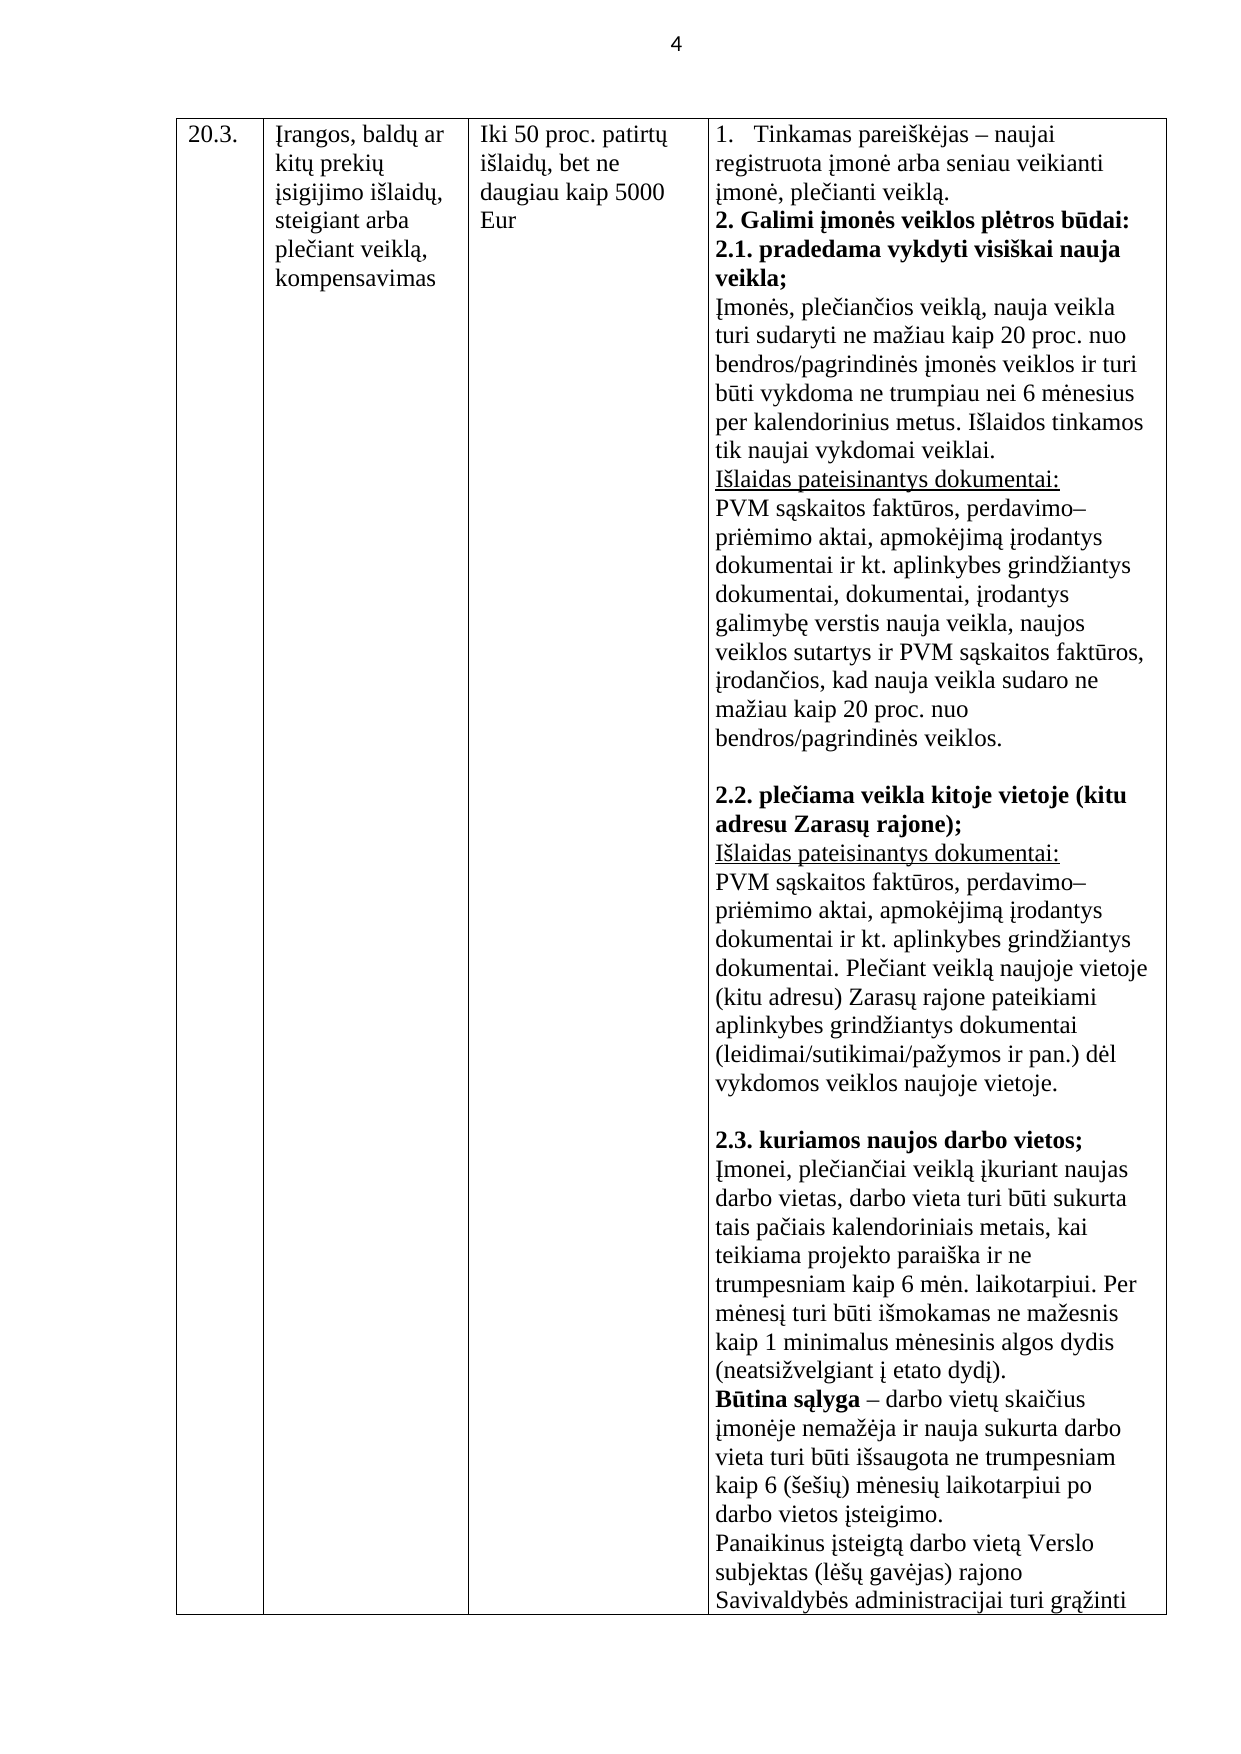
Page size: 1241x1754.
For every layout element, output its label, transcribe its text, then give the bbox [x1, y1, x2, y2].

table_cell Iki 50 proc. patirtų išlaidų, bet ne daugiau kaip 5000 Eur [469, 119, 708, 1614]
table_cell 20.3. [177, 119, 263, 1614]
table_cell Įrangos, baldų ar kitų prekių įsigijimo išlaidų, steigiant arba plečiant veiklą, kompensavimas [264, 119, 468, 1614]
table_cell 1. Tinkamas pareiškėjas – naujai registruota įmonė arba seniau veikianti įmonė, plečianti veiklą. 2. Galimi įmonės veiklos plėtros būdai: 2.1. pradedama vykdyti visiškai nauja veikla; Įmonės, plečiančios veiklą, nauja veikla turi sudaryti ne mažiau kaip 20 proc. nuo bendros/pagrindinės įmonės veiklos ir turi būti vykdoma ne trumpiau nei 6 mėnesius per kalendorinius metus. Išlaidos tinkamos tik naujai vykdomai veiklai. Išlaidas pateisinantys dokumentai: PVM sąskaitos faktūros, perdavimo–priėmimo aktai, apmokėjimą įrodantys dokumentai ir kt. aplinkybes grindžiantys dokumentai, dokumentai, įrodantys galimybę verstis nauja veikla, naujos veiklos sutartys ir PVM sąskaitos faktūros, įrodančios, kad nauja veikla sudaro ne mažiau kaip 20 proc. nuo bendros/pagrindinės veiklos. 2.2. plečiama veikla kitoje vietoje (kitu adresu Zarasų rajone); Išlaidas pateisinantys dokumentai: PVM sąskaitos faktūros, perdavimo–priėmimo aktai, apmokėjimą įrodantys dokumentai ir kt. aplinkybes grindžiantys dokumentai. Plečiant veiklą naujoje vietoje (kitu adresu) Zarasų rajone pateikiami aplinkybes grindžiantys dokumentai (leidimai/sutikimai/pažymos ir pan.) dėl vykdomos veiklos naujoje vietoje. 2.3. kuriamos naujos darbo vietos; Įmonei, plečiančiai veiklą įkuriant naujas darbo vietas, darbo vieta turi būti sukurta tais pačiais kalendoriniais metais, kai teikiama projekto paraiška ir ne trumpesniam kaip 6 mėn. laikotarpiui. Per mėnesį turi būti išmokamas ne mažesnis kaip 1 minimalus mėnesinis algos dydis (neatsižvelgiant į etato dydį). Būtina sąlyga – darbo vietų skaičius įmonėje nemažėja ir nauja sukurta darbo vieta turi būti išsaugota ne trumpesniam kaip 6 (šešių) mėnesių laikotarpiui po darbo vietos įsteigimo. Panaikinus įsteigtą darbo vietą Verslo subjektas (lėšų gavėjas) rajono Savivaldybės administracijai turi grąžinti [709, 119, 1166, 1614]
